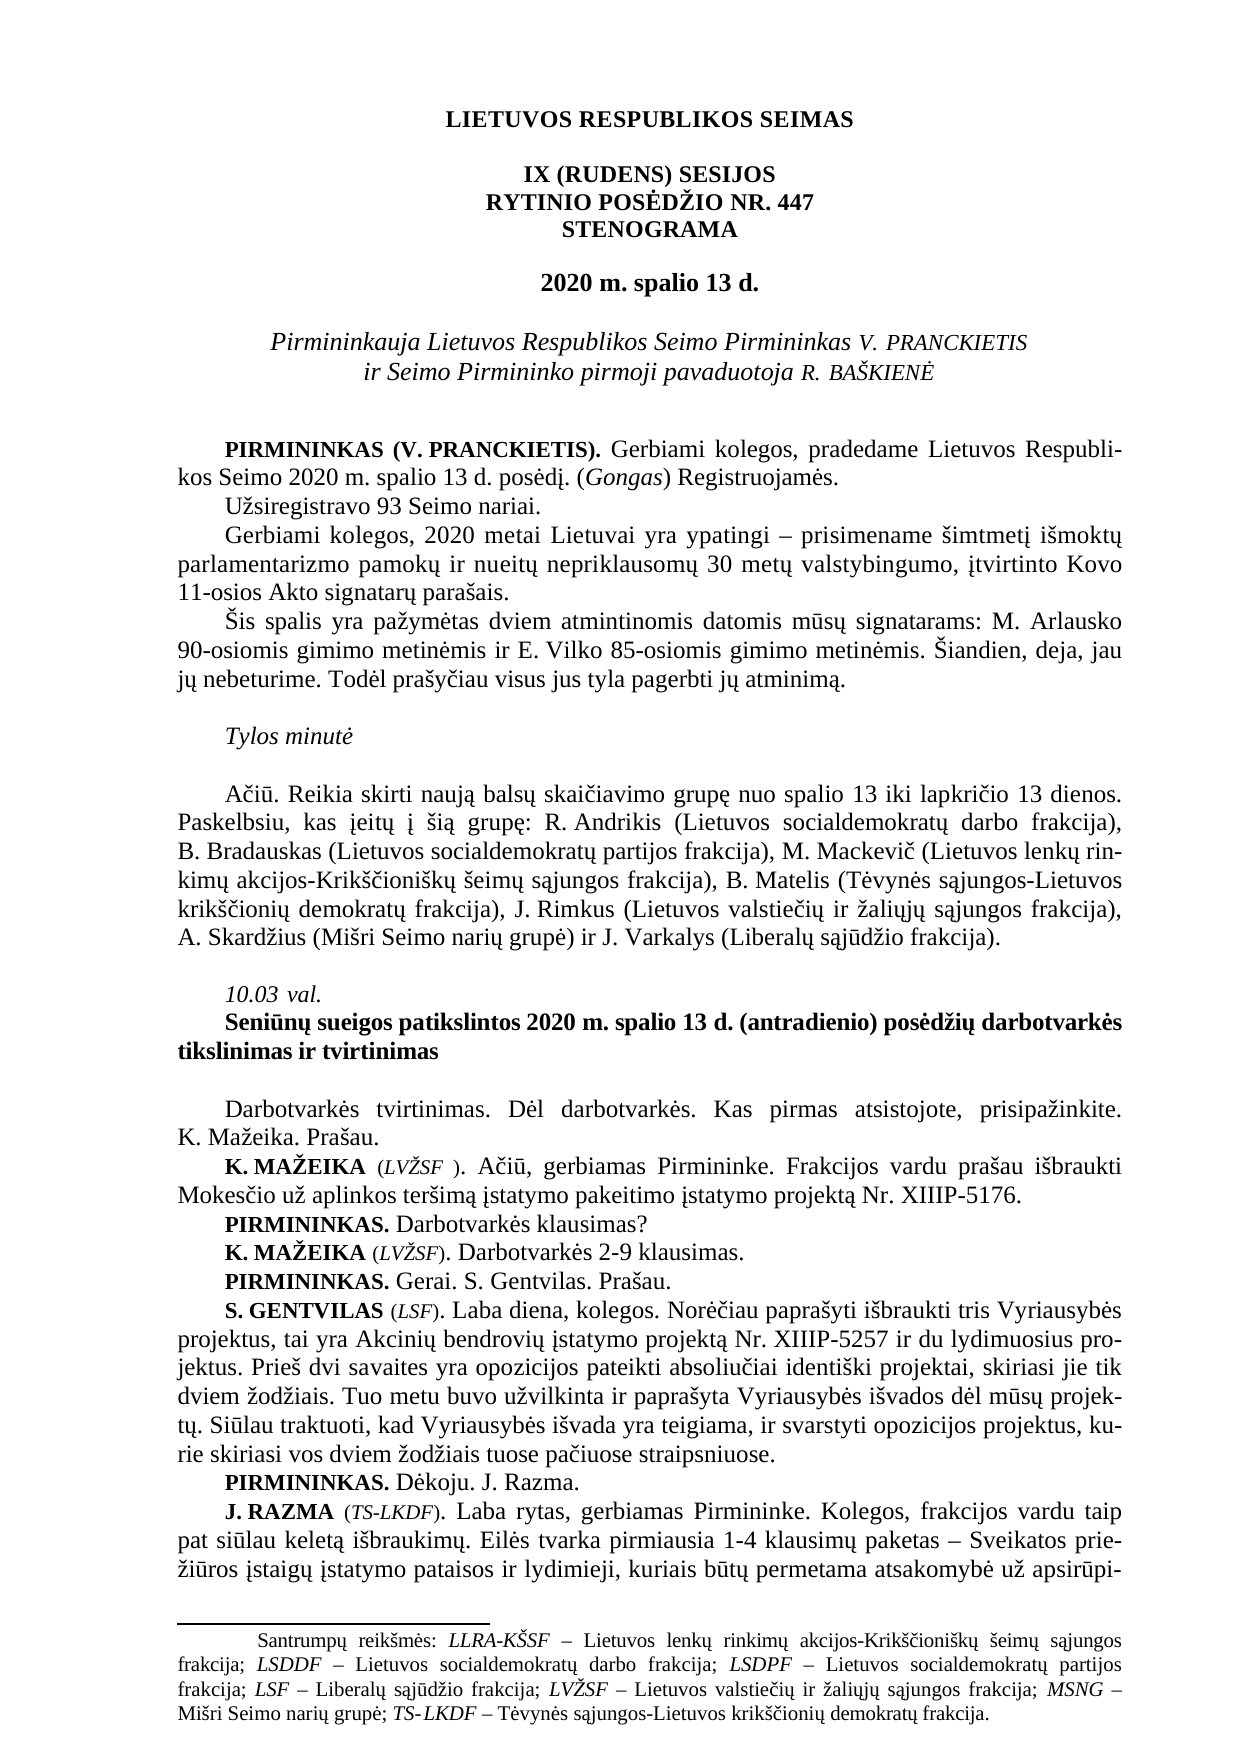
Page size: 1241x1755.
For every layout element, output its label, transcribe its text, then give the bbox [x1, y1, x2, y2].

text Pirmininkauja Lietuvos Respublikos Seimo Pirmininkas V. PRANCKIETIS ir Seimo Pirmininko pirmoji pavaduotoja R. BAŠKIENĖ [177, 326, 1122, 386]
text S. GENTVILAS (LSF). La­ba die­na, ko­le­gos. No­rė­čiau pa­pra­šy­ti iš­brauk­ti tris Vy­riau­sy­bės pro­jek­tus, tai yra Ak­ci­nių ben­dro­vių įsta­ty­mo pro­jek­tą Nr. XIIIP-5257 ir du ly­di­muo­sius pro­jek­tus. Prieš dvi sa­vai­tes yra opo­zi­ci­jos pa­teik­ti ab­so­liu­čiai iden­tiš­ki pro­jek­tai, ski­ria­si jie tik dviem žo­džiais. Tuo me­tu bu­vo už­vil­kin­ta ir pa­pra­šy­ta Vy­riau­sy­bės iš­va­dos dėl mū­sų pro­jek­tų. Siū­lau trak­tuo­ti, kad Vy­riau­sy­bės iš­va­da yra tei­gia­ma, ir svars­ty­ti opo­zi­ci­jos pro­jek­tus, ku­rie ski­ria­si vos dviem žo­džiais tuo­se pa­čiuo­se straips­niuo­se. [177, 1295, 1122, 1467]
text PIRMININKAS (V. PRANCKIETIS). Ger­bia­mi ko­le­gos, pra­de­da­me Lie­tu­vos Res­pub­li­kos Sei­mo 2020 m. spa­lio 13 d. po­sė­dį. (Gon­gas) Re­gist­ruo­ja­mės. [177, 434, 1122, 491]
title LIETUVOS RESPUBLIKOS SEIMAS [177, 105, 1122, 132]
text K. MAŽEIKA (LVŽSF). Ačiū, ger­bia­mas Pir­mi­nin­ke. Frak­ci­jos var­du pra­šau iš­brauk­ti Mo­kes­čio už ap­lin­kos ter­ši­mą įsta­ty­mo pa­kei­ti­mo įsta­ty­mo pro­jek­tą Nr. XIIIP-5176. [177, 1151, 1122, 1209]
title STENOGRAMA [177, 215, 1122, 243]
text K. MAŽEIKA (LVŽSF). Dar­bo­tvarkės 2-9 klau­si­mas. [177, 1237, 1122, 1266]
text Dar­bo­tvarkės tvir­ti­ni­mas. Dėl dar­bo­tvarkės. Kas pir­mas at­si­sto­jo­te, pri­si­pa­žin­ki­te. K. Ma­žei­ka. Pra­šau. [177, 1094, 1122, 1151]
text Santrumpų reikšmės: LLRA-KŠSF – Lietuvos lenkų rinkimų akcijos-Krikščioniškų šeimų sąjungos frakcija; LSDDF – Lietuvos socialdemokratų darbo frakcija; LSDPF – Lietuvos socialdemokratų partijos frakcija; LSF – Liberalų sąjūdžio frakcija; LVŽSF – Lietuvos valstiečių ir žaliųjų sąjungos frakcija; MSNG – Mišri Seimo narių grupė; TS‑LKDF – Tėvynės sąjungos-Lietuvos krikščionių demokratų frakcija. [177, 1624, 1122, 1724]
text J. RAZMA (TS-LKDF). La­ba ry­tas, ger­bia­mas Pir­mi­nin­ke. Ko­le­gos, frak­ci­jos var­du taip pat siū­lau ke­le­tą iš­brau­ki­mų. Ei­lės tvar­ka pir­miau­sia 1-4 klau­si­mų pa­ke­tas – Svei­ka­tos prie­žiū­ros įstai­gų įsta­ty­mo pa­tai­sos ir ly­di­mie­ji, ku­riais bū­tų per­me­ta­ma at­sa­ko­my­bė už ap­si­rū­pi­ [177, 1496, 1122, 1582]
text Se­niū­nų su­ei­gos pa­tiks­lin­tos 2020 m. spa­lio 13 d. (ant­ra­die­nio) po­sė­džių darbotvarkės tiks­li­ni­mas ir tvir­ti­ni­mas [177, 1007, 1122, 1065]
title IX (RUDENS) SESIJOS [177, 160, 1122, 187]
text Ačiū. Rei­kia skir­ti nau­ją bal­sų skai­čia­vi­mo gru­pę nuo spa­lio 13 iki lap­kri­čio 13 die­nos. Pa­skelb­siu, kas įei­tų į šią gru­pę: R. An­dri­kis (Lie­tu­vos so­cial­de­mok­ra­tų dar­bo frak­ci­ja), B. Bra­daus­kas (Lie­tu­vos so­cial­de­mok­ra­tų par­ti­jos frak­ci­ja), M. Mac­ke­vič (Lie­tu­vos len­kų rin­ki­mų ak­ci­jos-Krikš­čio­niš­kų šei­mų są­jun­gos frak­ci­ja), B. Ma­te­lis (Tė­vy­nės są­jun­gos-Lie­tu­vos krikš­čio­nių de­mok­ra­tų frak­ci­ja), J. Rim­kus (Lie­tu­vos vals­tie­čių ir ža­lių­jų są­jun­gos frak­ci­ja), A. Skar­džius (Miš­ri Sei­mo na­rių gru­pė) ir J. Var­ka­lys (Li­be­ra­lų są­jū­džio frak­ci­ja). [177, 779, 1122, 951]
text Ger­bia­mi ko­le­gos, 2020 me­tai Lie­tu­vai yra ypa­tin­gi – pri­si­me­na­me šimt­me­tį iš­mok­tų par­la­men­ta­riz­mo pa­mo­kų ir nu­ei­tų ne­pri­klau­so­mų 30 me­tų vals­ty­bin­gu­mo, įtvir­tin­to Ko­vo 11-osios Ak­to sig­na­ta­rų pa­ra­šais. [177, 520, 1122, 606]
text 2020 m. spalio 13 d. [177, 267, 1122, 297]
text Už­si­re­gist­ra­vo 93 Sei­mo na­riai. [177, 491, 1122, 520]
text Ty­los mi­nu­tė [177, 721, 1122, 750]
text PIRMININKAS. Dė­ko­ju. J. Raz­ma. [177, 1467, 1122, 1496]
text Šis spa­lis yra pa­žy­mė­tas dviem at­min­ti­no­mis da­to­mis mū­sų sig­na­ta­rams: M. Ar­laus­ko 90-osio­mis gi­mi­mo me­ti­nė­mis ir E. Vil­ko 85-osio­mis gi­mi­mo me­ti­nė­mis. Šian­dien, de­ja, jau jų ne­be­tu­ri­me. To­dėl pra­šy­čiau vi­sus jus ty­la pa­gerb­ti jų at­mi­ni­mą. [177, 606, 1122, 692]
text PIRMININKAS. Ge­rai. S. Gent­vi­las. Pra­šau. [177, 1266, 1122, 1295]
title RYTINIO posėdžio NR. 447 [177, 187, 1122, 215]
text PIRMININKAS. Dar­bo­tvarkės klau­si­mas? [177, 1209, 1122, 1237]
text 10.03 val. [224, 980, 1122, 1007]
